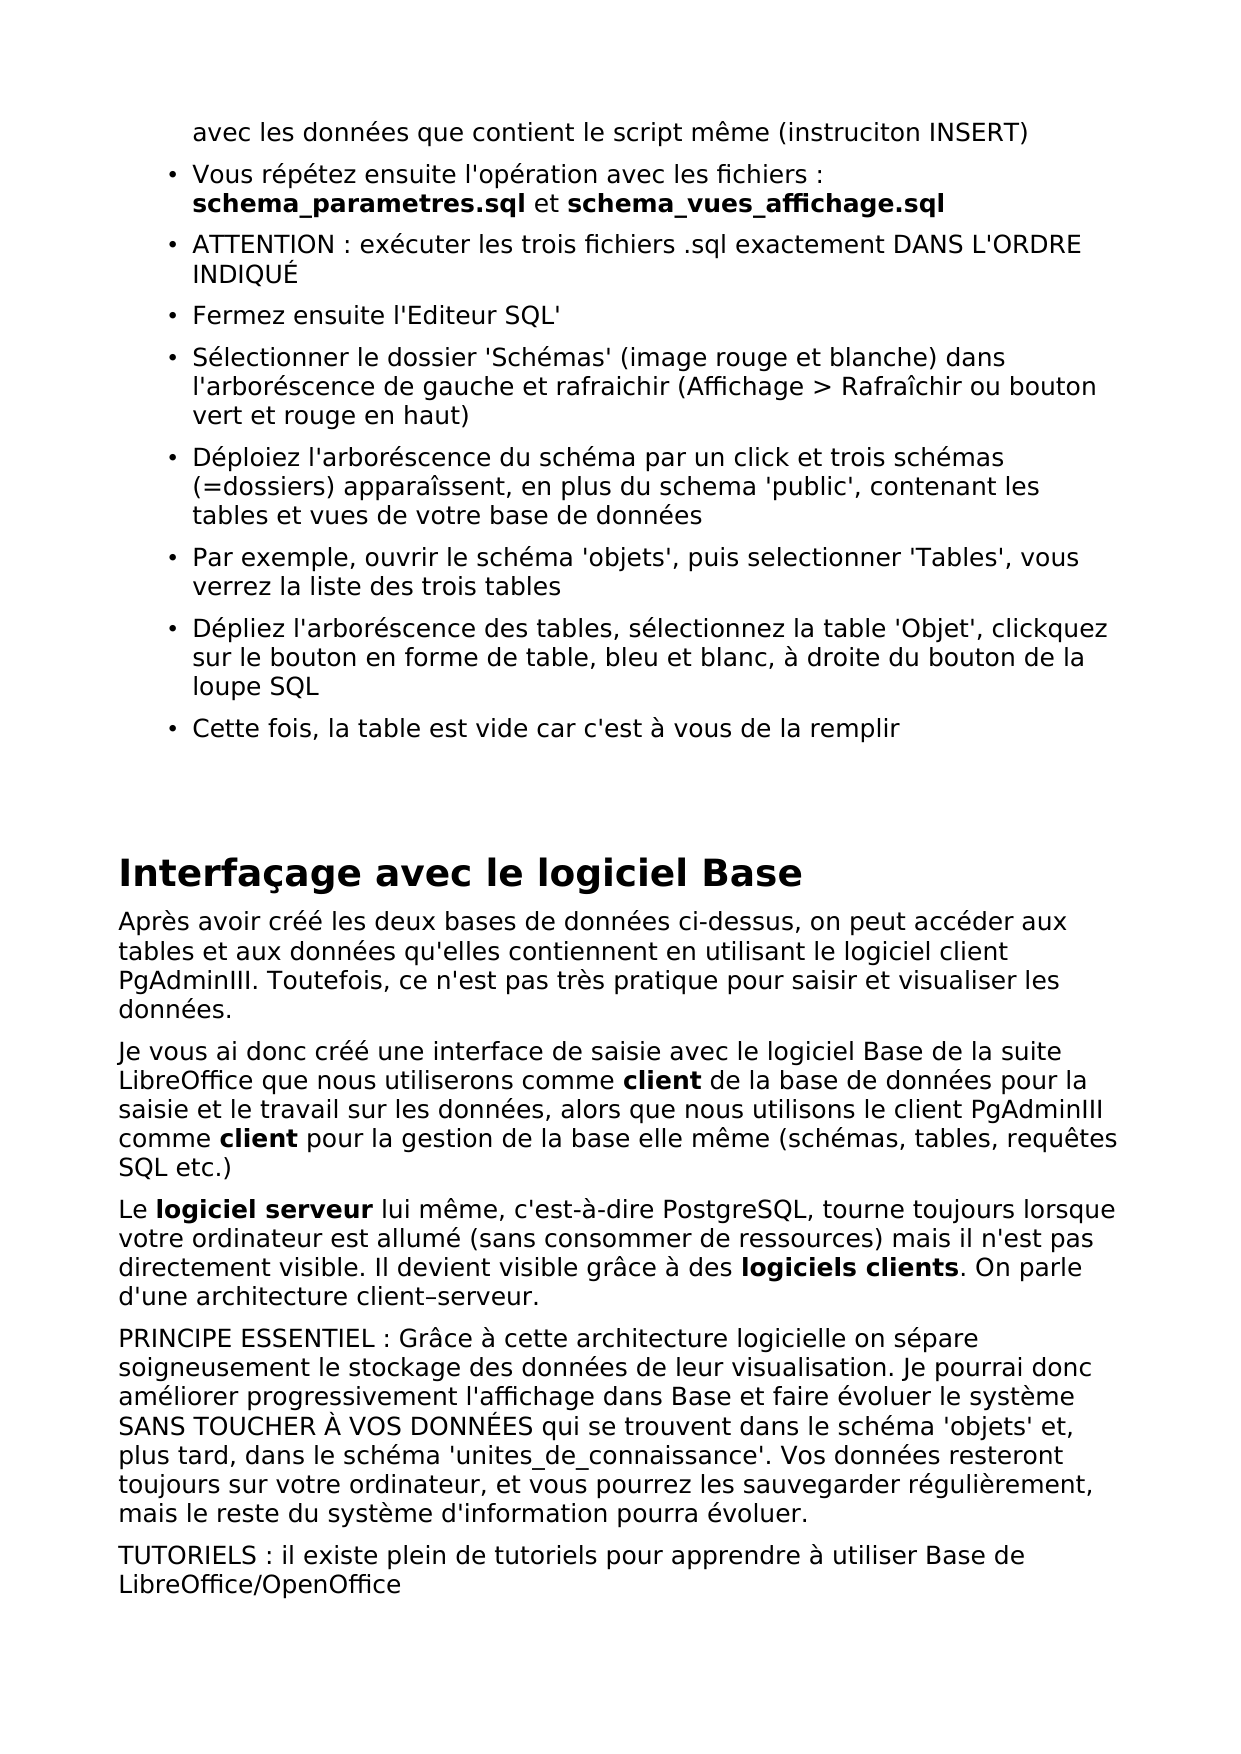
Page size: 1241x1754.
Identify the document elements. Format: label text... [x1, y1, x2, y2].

list avec les données que contient le script même (instruciton INSERT) [177, 118, 1122, 147]
list Dépliez l'arboréscence des tables, sélectionnez la table 'Objet', clickquez sur le bouton en forme de table, bleu et blanc, à droite du bouton de la loupe SQL [177, 614, 1122, 701]
list Vous répétez ensuite l'opération avec les fichiers : schema_parametres.sql et schema_vues_affichage.sql [177, 160, 1122, 218]
list ATTENTION : exécuter les trois fichiers .sql exactement DANS L'ORDRE INDIQUÉ [177, 231, 1122, 289]
text PRINCIPE ESSENTIEL : Grâce à cette architecture logicielle on sépare soigneusement le stockage des données de leur visualisation. Je pourrai donc améliorer progressivement l'affichage dans Base et faire évoluer le système SANS TOUCHER À VOS DONNÉES qui se trouvent dans le schéma 'objets' et, plus tard, dans le schéma 'unites_de_connaissance'. Vos données resteront toujours sur votre ordinateur, et vous pourrez les sauvegarder régulièrement, mais le reste du système d'information pourra évoluer. [118, 1324, 1122, 1528]
text Après avoir créé les deux bases de données ci-dessus, on peut accéder aux tables et aux données qu'elles contiennent en utilisant le logiciel client PgAdminIII. Toutefois, ce n'est pas très pratique pour saisir et visualiser les données. [118, 908, 1122, 1024]
list Déploiez l'arboréscence du schéma par un click et trois schémas (=dossiers) apparaîssent, en plus du schema 'public', contenant les tables et vues de votre base de données [177, 443, 1122, 531]
list Fermez ensuite l'Editeur SQL' [177, 301, 1122, 331]
list Sélectionner le dossier 'Schémas' (image rouge et blanche) dans l'arboréscence de gauche et rafraichir (Affichage > Rafraîchir ou bouton vert et rouge en haut) [177, 343, 1122, 431]
text Le logiciel serveur lui même, c'est-à-dire PostgreSQL, tourne toujours lorsque votre ordinateur est allumé (sans consommer de ressources) mais il n'est pas directement visible. Il devient visible grâce à des logiciels clients. On parle d'une architecture client–serveur. [118, 1195, 1122, 1312]
text Je vous ai donc créé une interface de saisie avec le logiciel Base de la suite LibreOffice que nous utiliserons comme client de la base de données pour la saisie et le travail sur les données, alors que nous utilisons le client PgAdminIII comme client pour la gestion de la base elle même (schémas, tables, requêtes SQL etc.) [118, 1037, 1122, 1183]
text TUTORIELS : il existe plein de tutoriels pour apprendre à utiliser Base de LibreOffice/OpenOffice [118, 1541, 1122, 1599]
list Par exemple, ouvrir le schéma 'objets', puis selectionner 'Tables', vous verrez la liste des trois tables [177, 543, 1122, 601]
list Cette fois, la table est vide car c'est à vous de la remplir [177, 714, 1122, 743]
subtitle Interfaçage avec le logiciel Base [118, 851, 1122, 895]
